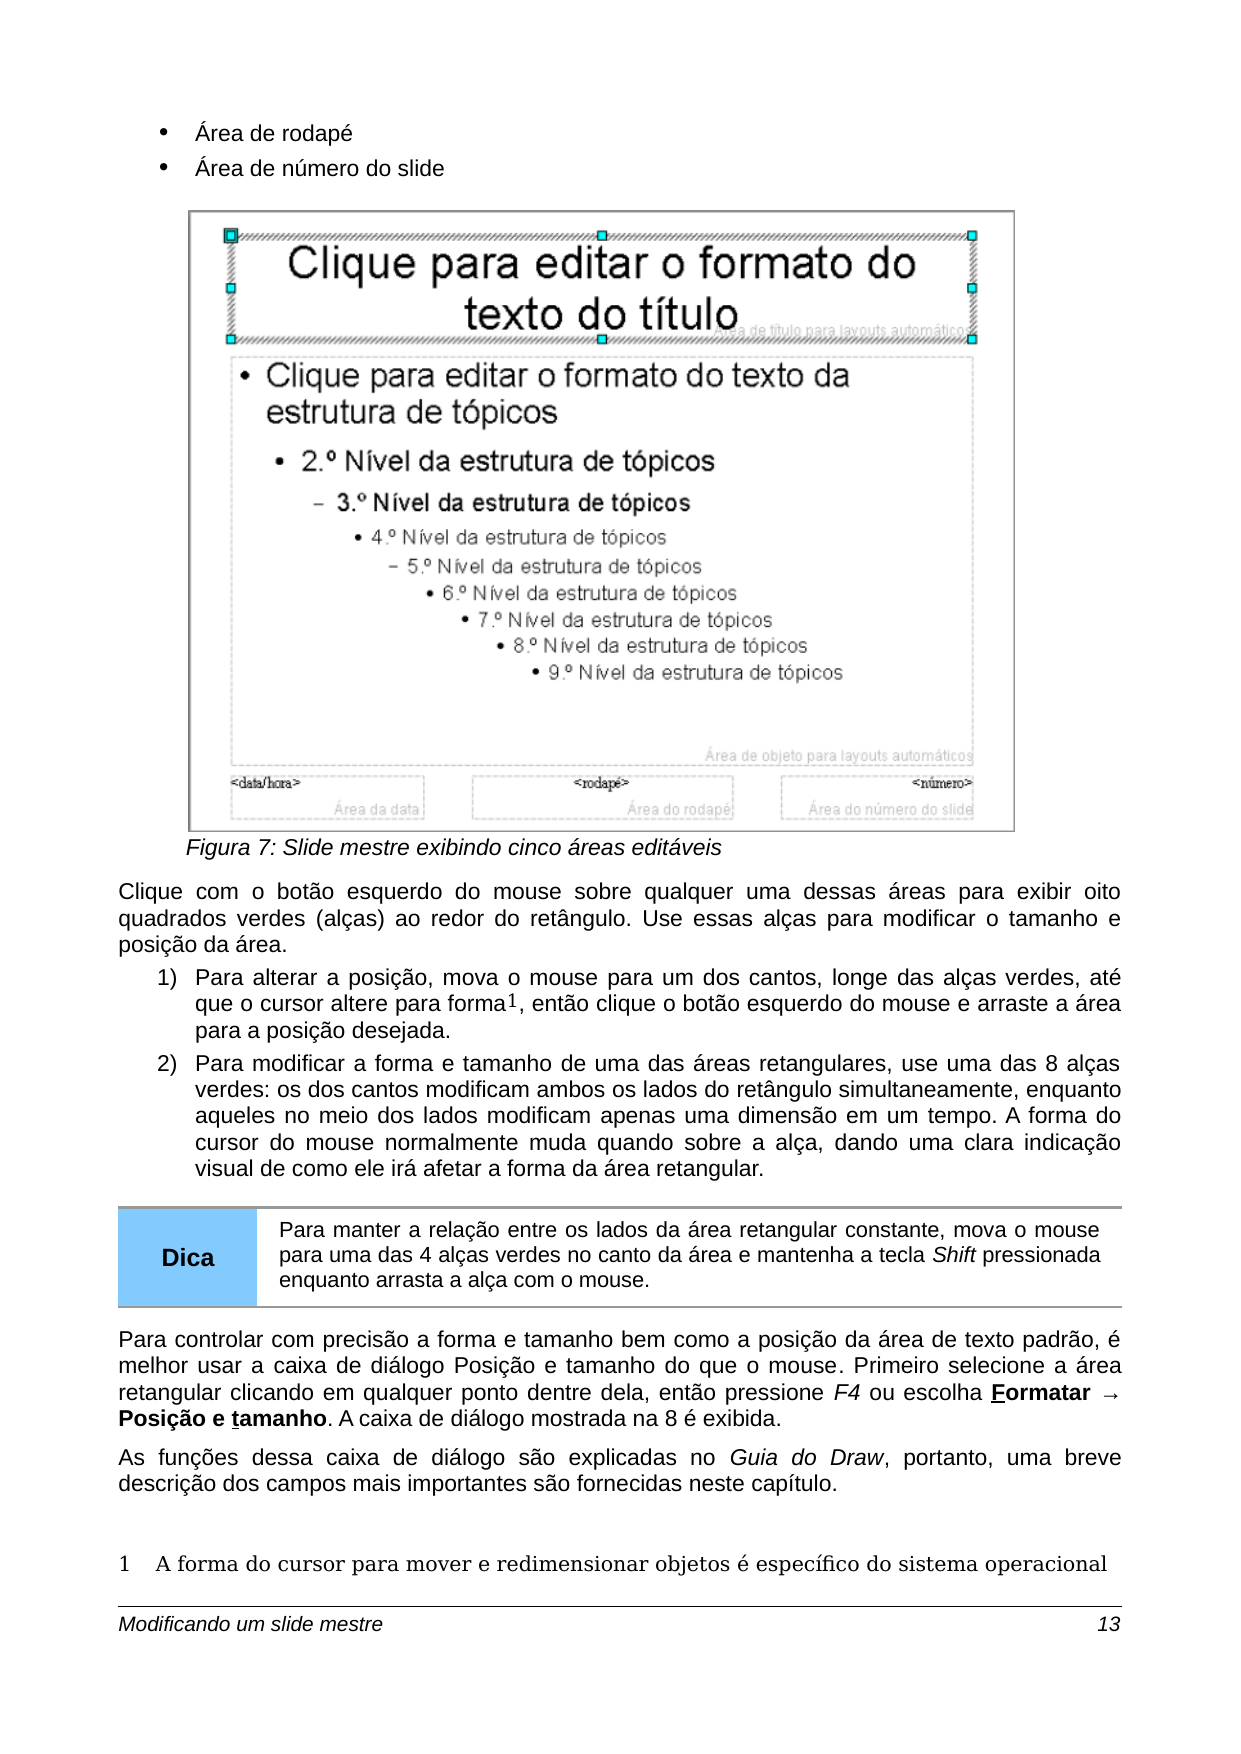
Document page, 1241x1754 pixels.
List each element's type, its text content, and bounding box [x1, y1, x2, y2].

list Para modificar a forma e tamanho de uma das áreas retangulares, use uma das 8 alças verdes: os dos cantos modificam ambos os lados do retângulo simultaneamente, enquanto aqueles no meio dos lados modificam apenas uma dimensão em um tempo. A forma do cursor do mouse normalmente muda quando sobre a alça, dando uma clara indicação visual de como ele irá afetar a forma da área retangular. [177, 1050, 1122, 1181]
table_header Dica [118, 1209, 257, 1306]
text Para controlar com precisão a forma e tamanho bem como a posição da área de texto padrão, é melhor usar a caixa de diálogo Posição e tamanho do que o mouse. Primeiro selecione a área retangular clicando em qualquer ponto dentre dela, então pressione F4 ou escolha Formatar → Posição e tamanho. A caixa de diálogo mostrada na Figura 8 é exibida. [118, 1326, 1122, 1431]
list A forma do cursor para mover e redimensionar objetos é específico do sistema operacional [118, 1552, 1122, 1576]
text Figura 7: Slide mestre exibindo cinco áreas editáveis [186, 208, 1017, 860]
list Área de rodapé [156, 118, 1122, 147]
list Para alterar a posição, mova o mouse para um dos cantos, longe das alças verdes, até que o cursor altere para forma, então clique o botão esquerdo do mouse e arraste a área para a posição desejada. [177, 964, 1122, 1043]
list Clique com o botão esquerdo do mouse sobre qualquer uma dessas áreas para exibir oito quadrados verdes (alças) ao redor do retângulo. Use essas alças para modificar o tamanho e posição da área. [118, 878, 1122, 957]
picture [188, 210, 1015, 832]
list Área de número do slide [156, 153, 1122, 183]
table_header Para manter a relação entre os lados da área retangular constante, mova o mouse para uma das 4 alças verdes no canto da área e mantenha a tecla Shift pressionada enquanto arrasta a alça com o mouse. [258, 1209, 1122, 1306]
text As funções dessa caixa de diálogo são explicadas no Guia do Draw, portanto, uma breve descrição dos campos mais importantes são fornecidas neste capítulo. [118, 1444, 1122, 1497]
